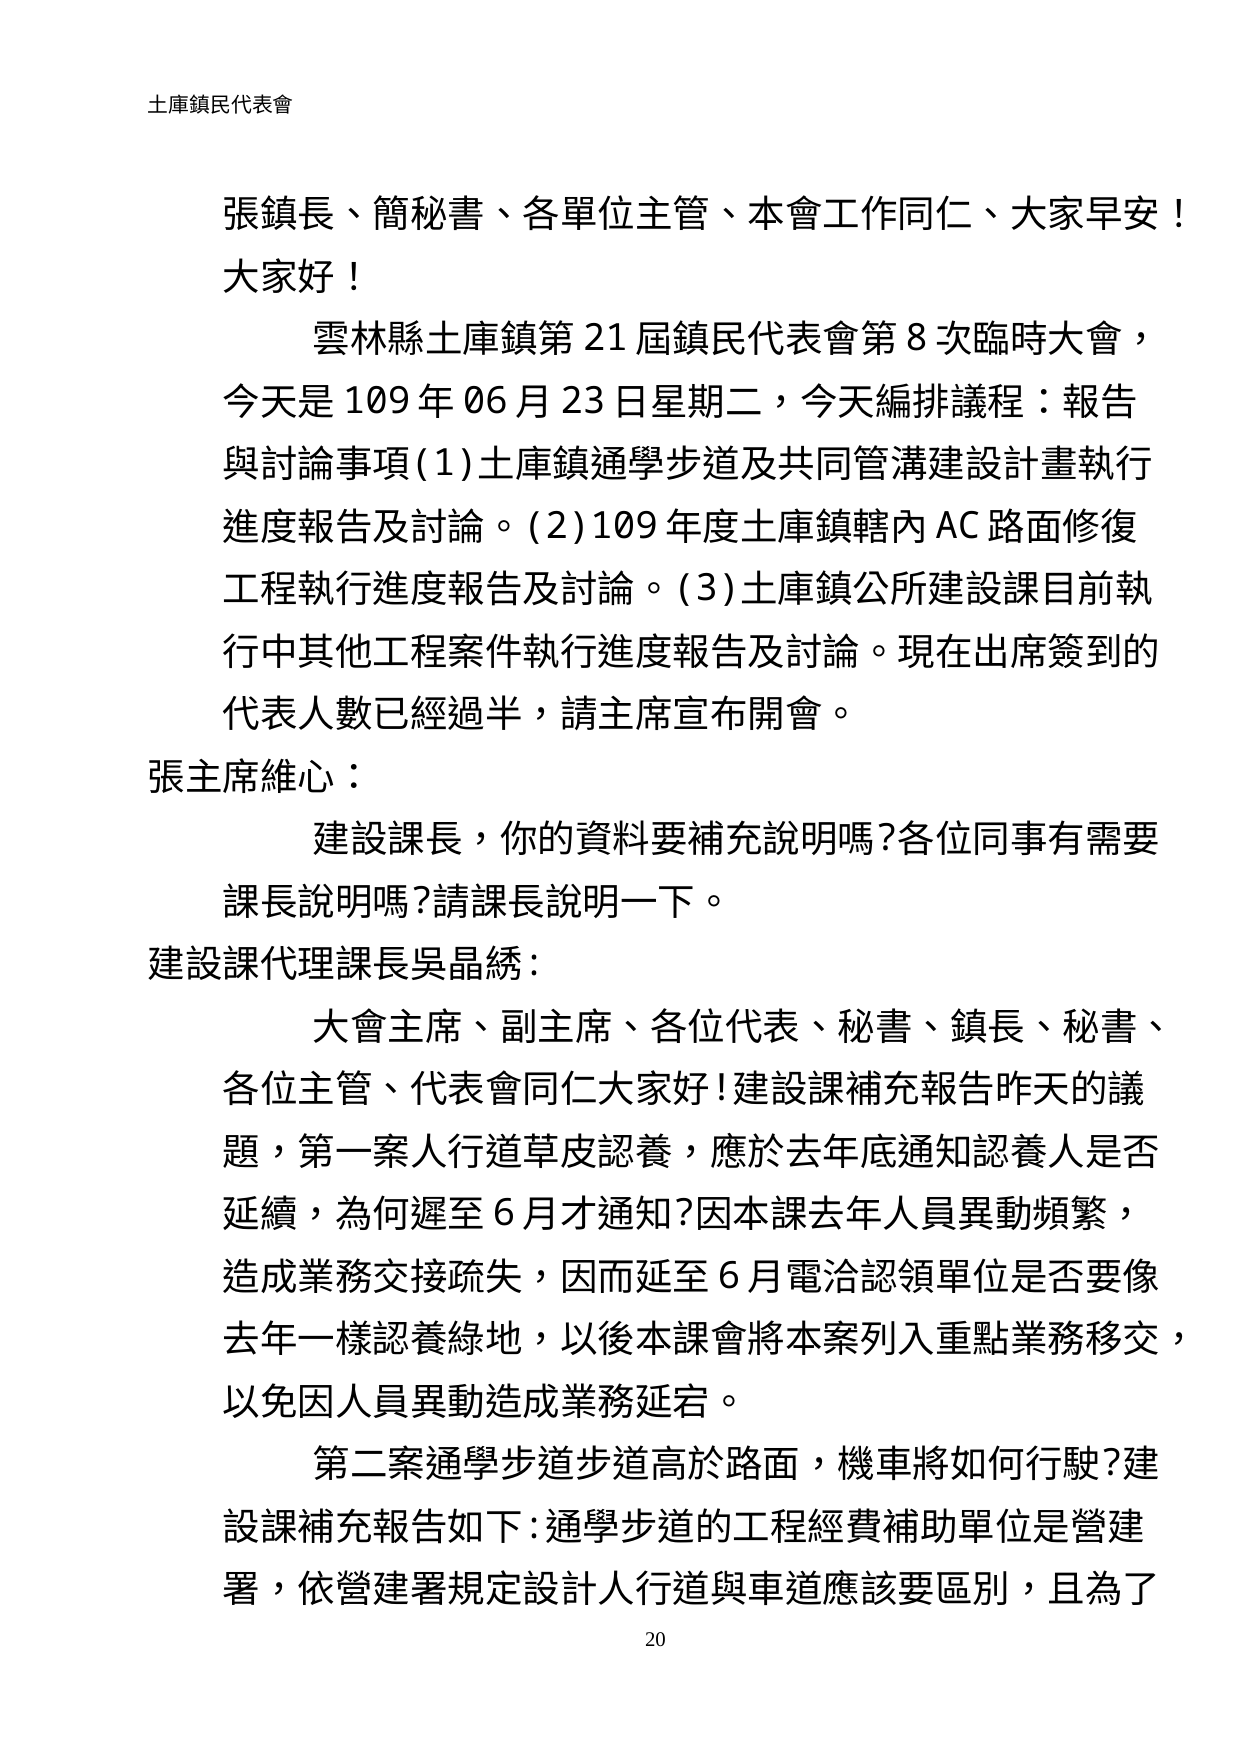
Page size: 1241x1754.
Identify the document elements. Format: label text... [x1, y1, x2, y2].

text 建設課代理課長吳晶綉: [148, 919, 1162, 982]
text 建設課長，你的資料要補充說明嗎?各位同事有需要課長說明嗎?請課長說明一下。 [223, 794, 1162, 919]
text 雲林縣土庫鎮第21屆鎮民代表會第8次臨時大會，今天是109年06月23日星期二，今天編排議程：報告與討論事項(1)土庫鎮通學步道及共同管溝建設計畫執行進度報告及討論。(2)109年度土庫鎮轄內AC路面修復工程執行進度報告及討論。(3)土庫鎮公所建設課目前執行中其他工程案件執行進度報告及討論。現在出席簽到的代表人數已經過半，請主席宣布開會。 [223, 294, 1162, 732]
text 張主席維心： [148, 732, 1162, 794]
text 大會張主席、本會趙副主席、各位代表女士、先生、張鎮長、簡秘書、各單位主管、本會工作同仁、大家早安！大家好！ [223, 169, 1162, 294]
text 第二案通學步道步道高於路面，機車將如何行駛?建設課補充報告如下:通學步道的工程經費補助單位是營建署，依營建署規定設計人行道與車道應該要區別，且為了 [223, 1419, 1162, 1607]
text 大會主席、副主席、各位代表、秘書、鎮長、秘書、各位主管、代表會同仁大家好!建設課補充報告昨天的議題，第一案人行道草皮認養，應於去年底通知認養人是否延續，為何遲至6月才通知?因本課去年人員異動頻繁，造成業務交接疏失，因而延至6月電洽認領單位是否要像去年一樣認養綠地，以後本課會將本案列入重點業務移交，以免因人員異動造成業務延宕。 [223, 982, 1162, 1419]
